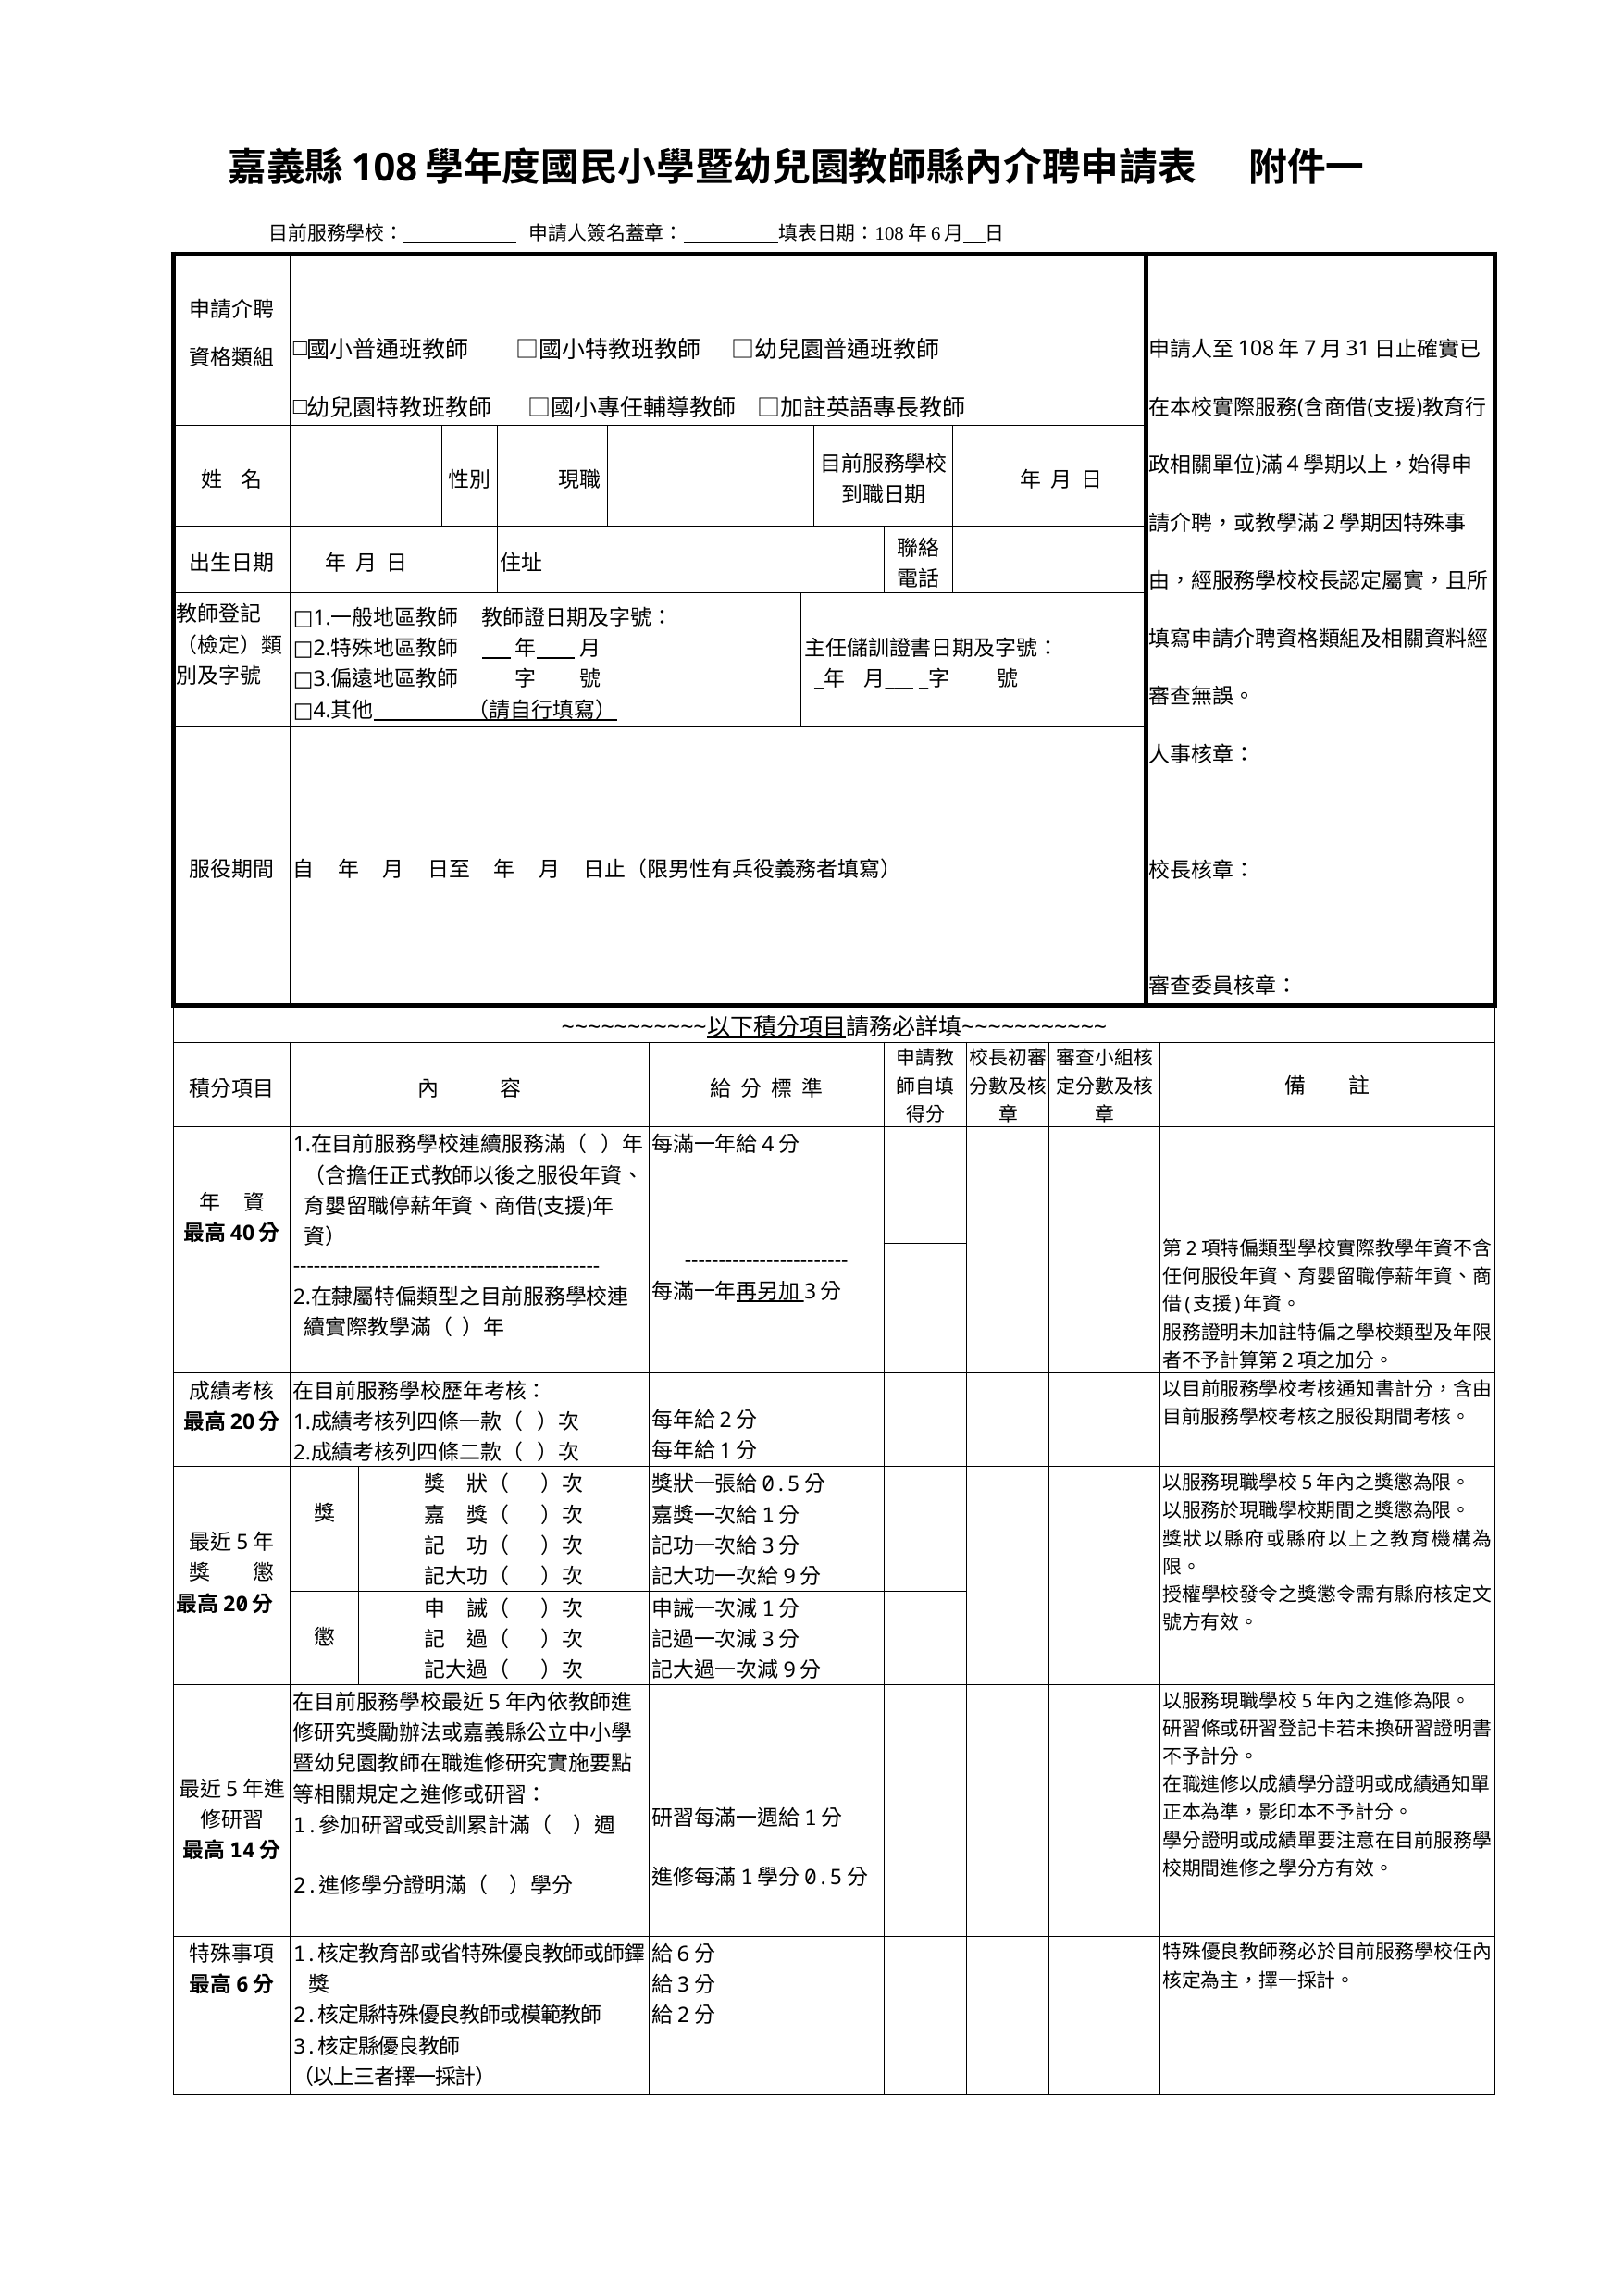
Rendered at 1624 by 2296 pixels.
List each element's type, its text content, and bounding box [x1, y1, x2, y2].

table_cell [1049, 1467, 1159, 1684]
table_cell 獎狀一張給0.5分 嘉獎一次給1分 記功一次給3分 記大功一次給9分 [650, 1467, 884, 1591]
table_cell 審查小組核定分數及核章 [1049, 1043, 1159, 1126]
table_cell 1.核定教育部或省特殊優良教師或師鐸獎 2.核定縣特殊優良教師或模範教師 3.核定縣優良教師 （以上三者擇一採計） [291, 1937, 649, 2093]
table_cell 在目前服務學校最近5年內依教師進修研究獎勵辦法或嘉義縣公立中小學暨幼兒園教師在職進修研究實施要點等相關規定之進修或研習： 1.參加研習或受訓累計滿（ ）週 2.進修學分證明滿（ ）學分 [291, 1685, 649, 1936]
table_cell [885, 1373, 966, 1466]
table_cell [885, 1127, 966, 1243]
table_cell 懲 [291, 1592, 358, 1684]
table_header 申請人至108年7月31日止確實已在本校實際服務(含商借(支援)教育行政相關單位)滿4學期以上，始得申請介聘，或教學滿2學期因特殊事由，經服務學校校長認定屬實，且所填寫申請介聘資格類組及相關資料經審查無誤。 人事核章： 校長核章： 審查委員核章： [1148, 256, 1493, 1003]
table_cell 特殊事項 最高6分 [174, 1937, 290, 2093]
table_cell 特殊優良教師務必於目前服務學校任內核定為主，擇一採計。 [1160, 1937, 1494, 2093]
table_cell 申誡一次減1分 記過一次減3分 記大過一次減9分 [650, 1592, 884, 1684]
table_cell [967, 1937, 1048, 2093]
table_cell 每滿一年給4分 ------------------------ 每滿一年再另加3分 [650, 1127, 884, 1372]
table_cell 最近5年進 修研習 最高14分 [174, 1685, 290, 1936]
table_cell 以目前服務學校考核通知書計分，含由目前服務學校考核之服役期間考核。 [1160, 1373, 1494, 1466]
table_cell [1049, 1685, 1159, 1936]
table_cell 給 分 標 準 [650, 1043, 884, 1126]
table_cell □1.一般地區教師 教師證日期及字號： □2.特殊地區教師 年 月 □3.偏遠地區教師 字 號 □4.其他 （請自行填寫） [291, 593, 800, 726]
table_cell 第2項特偏類型學校實際教學年資不含任何服役年資、育嬰留職停薪年資、商借(支援)年資。 服務證明未加註特偏之學校類型及年限者不予計算第2項之加分。 [1160, 1127, 1494, 1372]
table_cell 獎 [291, 1467, 358, 1591]
table_cell [1049, 1127, 1159, 1372]
table_cell 研習每滿一週給1分 進修每滿1學分0.5分 [650, 1685, 884, 1936]
table_cell [498, 426, 552, 526]
table_cell [967, 1373, 1048, 1466]
table_cell 備 註 [1160, 1043, 1494, 1126]
table_header 申請介聘 資格類組 [176, 256, 290, 425]
table_cell 以服務現職學校5年內之獎懲為限。 以服務於現職學校期間之獎懲為限。 獎狀以縣府或縣府以上之教育機構為限。 授權學校發令之獎懲令需有縣府核定文號方有效。 [1160, 1467, 1494, 1684]
table_cell 教師登記（檢定）類別及字號 [176, 593, 290, 726]
table_cell 在目前服務學校歷年考核： 1.成績考核列四條一款（ ）次 2.成績考核列四條二款（ ）次 [291, 1373, 649, 1466]
table_cell 住址 [498, 527, 552, 592]
table_cell [608, 426, 813, 526]
table_cell ~~~~~~~~~~~以下積分項目請務必詳填~~~~~~~~~~~ [174, 1008, 1494, 1042]
table_cell [885, 1592, 966, 1684]
table_cell 給6分 給3分 給2分 [650, 1937, 884, 2093]
table_cell [1049, 1373, 1159, 1466]
table_cell [967, 1127, 1048, 1372]
table_cell 校長初審分數及核章 [967, 1043, 1048, 1126]
table_cell 獎 狀（ ）次 嘉 獎（ ）次 記 功（ ）次 記大功（ ）次 [359, 1467, 649, 1591]
table_cell 出生日期 [176, 527, 290, 592]
table_cell 以服務現職學校5年內之進修為限。 研習條或研習登記卡若未換研習證明書不予計分。 在職進修以成績學分證明或成績通知單正本為準，影印本不予計分。 學分證明或成績單要注意在目前服務學校期間進修之學分方有效。 [1160, 1685, 1494, 1936]
table_cell 現職 [552, 426, 607, 526]
text 目前服務學校： 申請人簽名蓋章： 填表日期：108年6月 日 [268, 218, 1450, 246]
table_cell 年 月 日 [291, 527, 497, 592]
table_cell [291, 426, 441, 526]
table_cell 申 誡（ ）次 記 過（ ）次 記大過（ ）次 [359, 1592, 649, 1684]
table_cell 姓 名 [176, 426, 290, 526]
table_cell [967, 1685, 1048, 1936]
table_cell 積分項目 [174, 1043, 290, 1126]
table_cell [885, 1467, 966, 1591]
table_cell 申請教 師自填 得分 [885, 1043, 966, 1126]
table_cell 成績考核 最高20分 [174, 1373, 290, 1466]
table_cell 目前服務學校到職日期 [814, 426, 952, 526]
table_cell [552, 527, 884, 592]
table_cell 1.在目前服務學校連續服務滿（ ）年（含擔任正式教師以後之服役年資、育嬰留職停薪年資、商借(支援)年資） --------------------------------------------- 2.在隸屬特偏類型之目前服務學校連續實際教學滿（ ）年 [291, 1127, 649, 1372]
table_cell [953, 527, 1144, 592]
table_cell 服役期間 [176, 727, 290, 1003]
table_cell 聯絡 電話 [885, 527, 952, 592]
table_cell [1049, 1937, 1159, 2093]
table_cell 內 容 [291, 1043, 649, 1126]
text 嘉義縣108學年度國民小學暨幼兒園教師縣內介聘申請表 附件一 [228, 136, 1450, 192]
table_cell 性別 [442, 426, 497, 526]
table_cell [885, 1685, 966, 1936]
table_cell 每年給2分 每年給1分 [650, 1373, 884, 1466]
table_cell 主任儲訓證書日期及字號： _年 月___ _字 號 [801, 593, 1144, 726]
table_cell 年 月 日 [953, 426, 1144, 526]
table_cell [885, 1244, 966, 1372]
table_cell 年 資 最高40分 [174, 1127, 290, 1372]
table_cell 自 年 月 日至 年 月 日止（限男性有兵役義務者填寫） [291, 727, 1144, 1003]
table_cell 最近5年 獎 懲 最高20分 [174, 1467, 290, 1684]
table_cell [967, 1467, 1048, 1684]
table_cell [885, 1937, 966, 2093]
table_header □國小普通班教師 □國小特教班教師 □幼兒園普通班教師 □幼兒園特教班教師 □國小專任輔導教師 □加註英語專長教師 [291, 256, 1144, 425]
